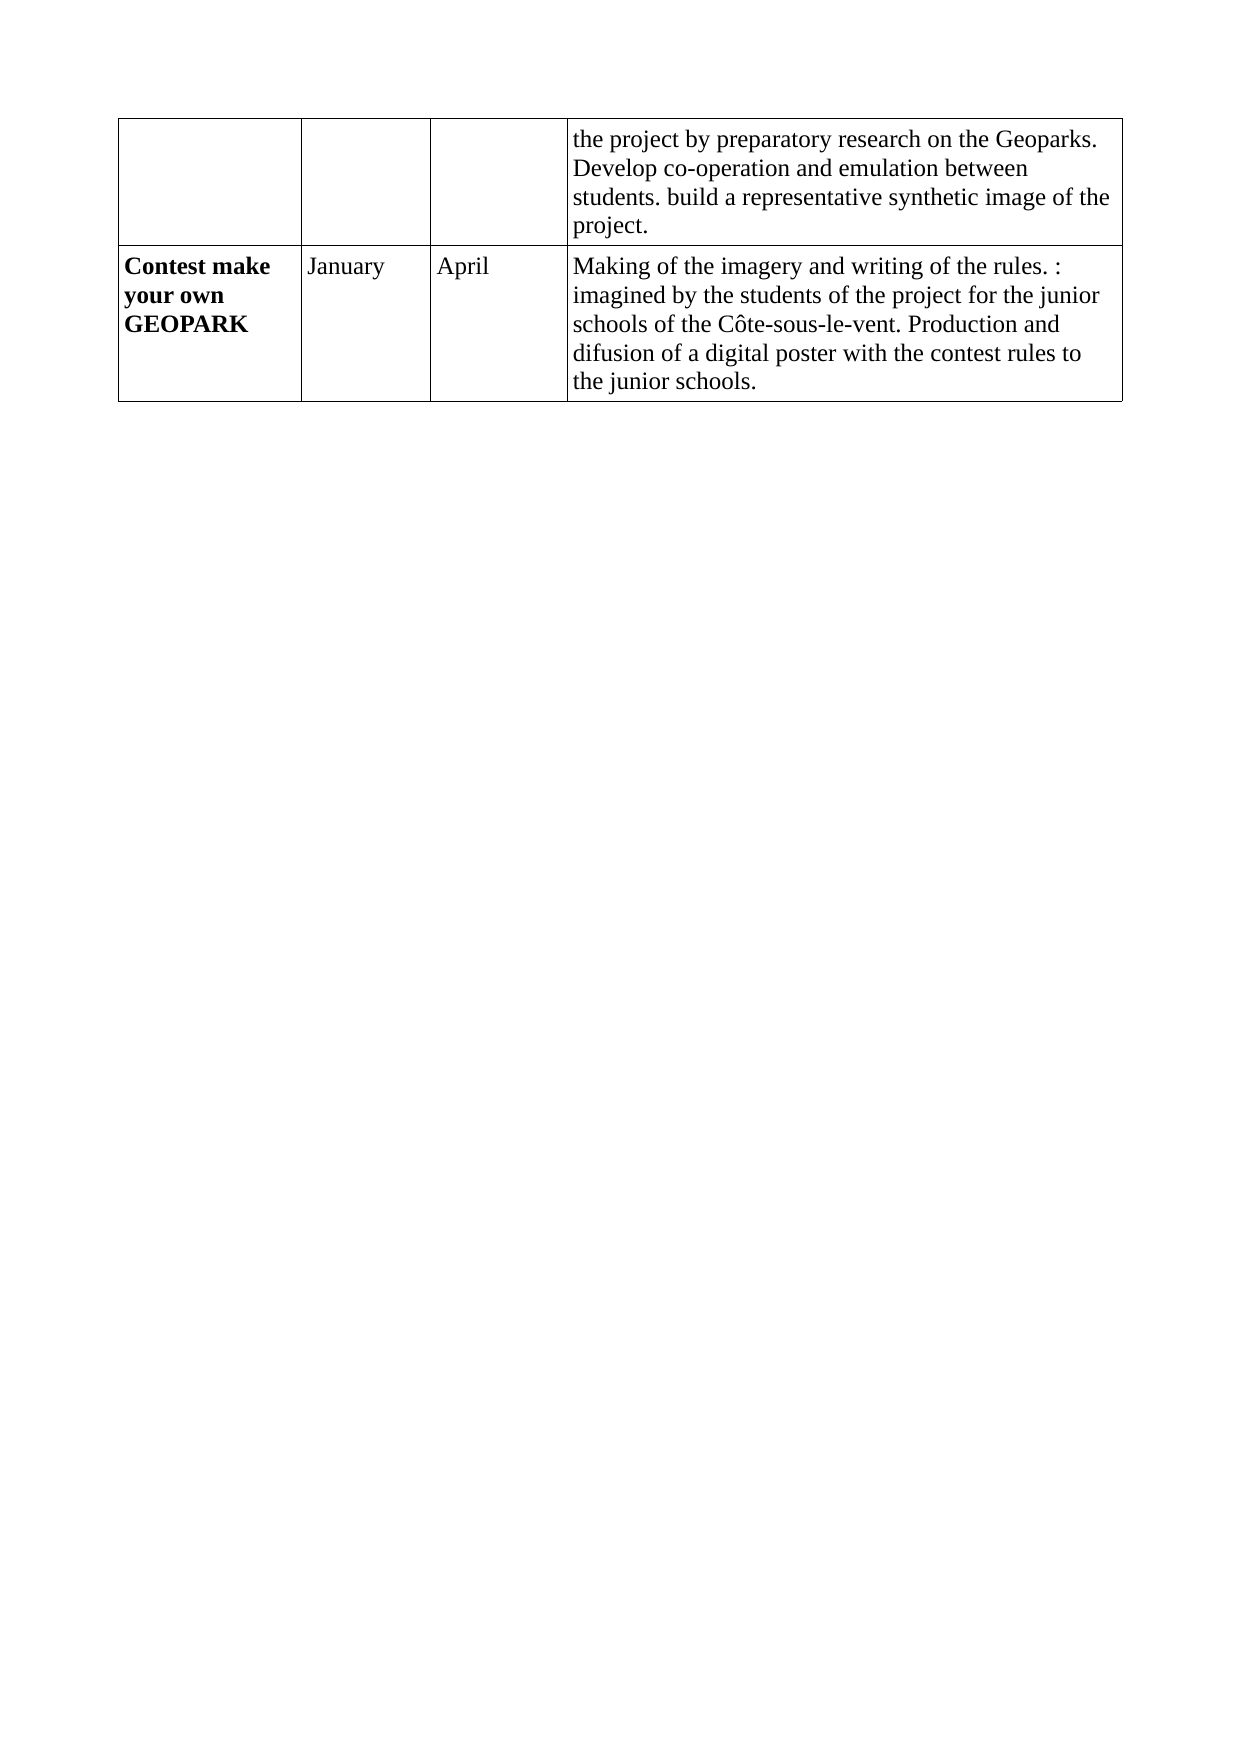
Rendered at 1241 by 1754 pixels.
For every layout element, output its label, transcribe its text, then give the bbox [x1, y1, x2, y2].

table_cell April [431, 246, 567, 401]
table_cell the project by preparatory research on the Geoparks. Develop co-operation and emulation between students. build a representative synthetic image of the project. [568, 119, 1122, 245]
table_cell January [302, 246, 430, 401]
table_cell [119, 119, 301, 245]
table_cell [431, 119, 567, 245]
table_cell Contest make your own GEOPARK [119, 246, 301, 401]
table_cell [302, 119, 430, 245]
table_cell Making of the imagery and writing of the rules. : imagined by the students of the project for the junior schools of the Côte-sous-le-vent. Production and difusion of a digital poster with the contest rules to the junior schools. [568, 246, 1122, 401]
